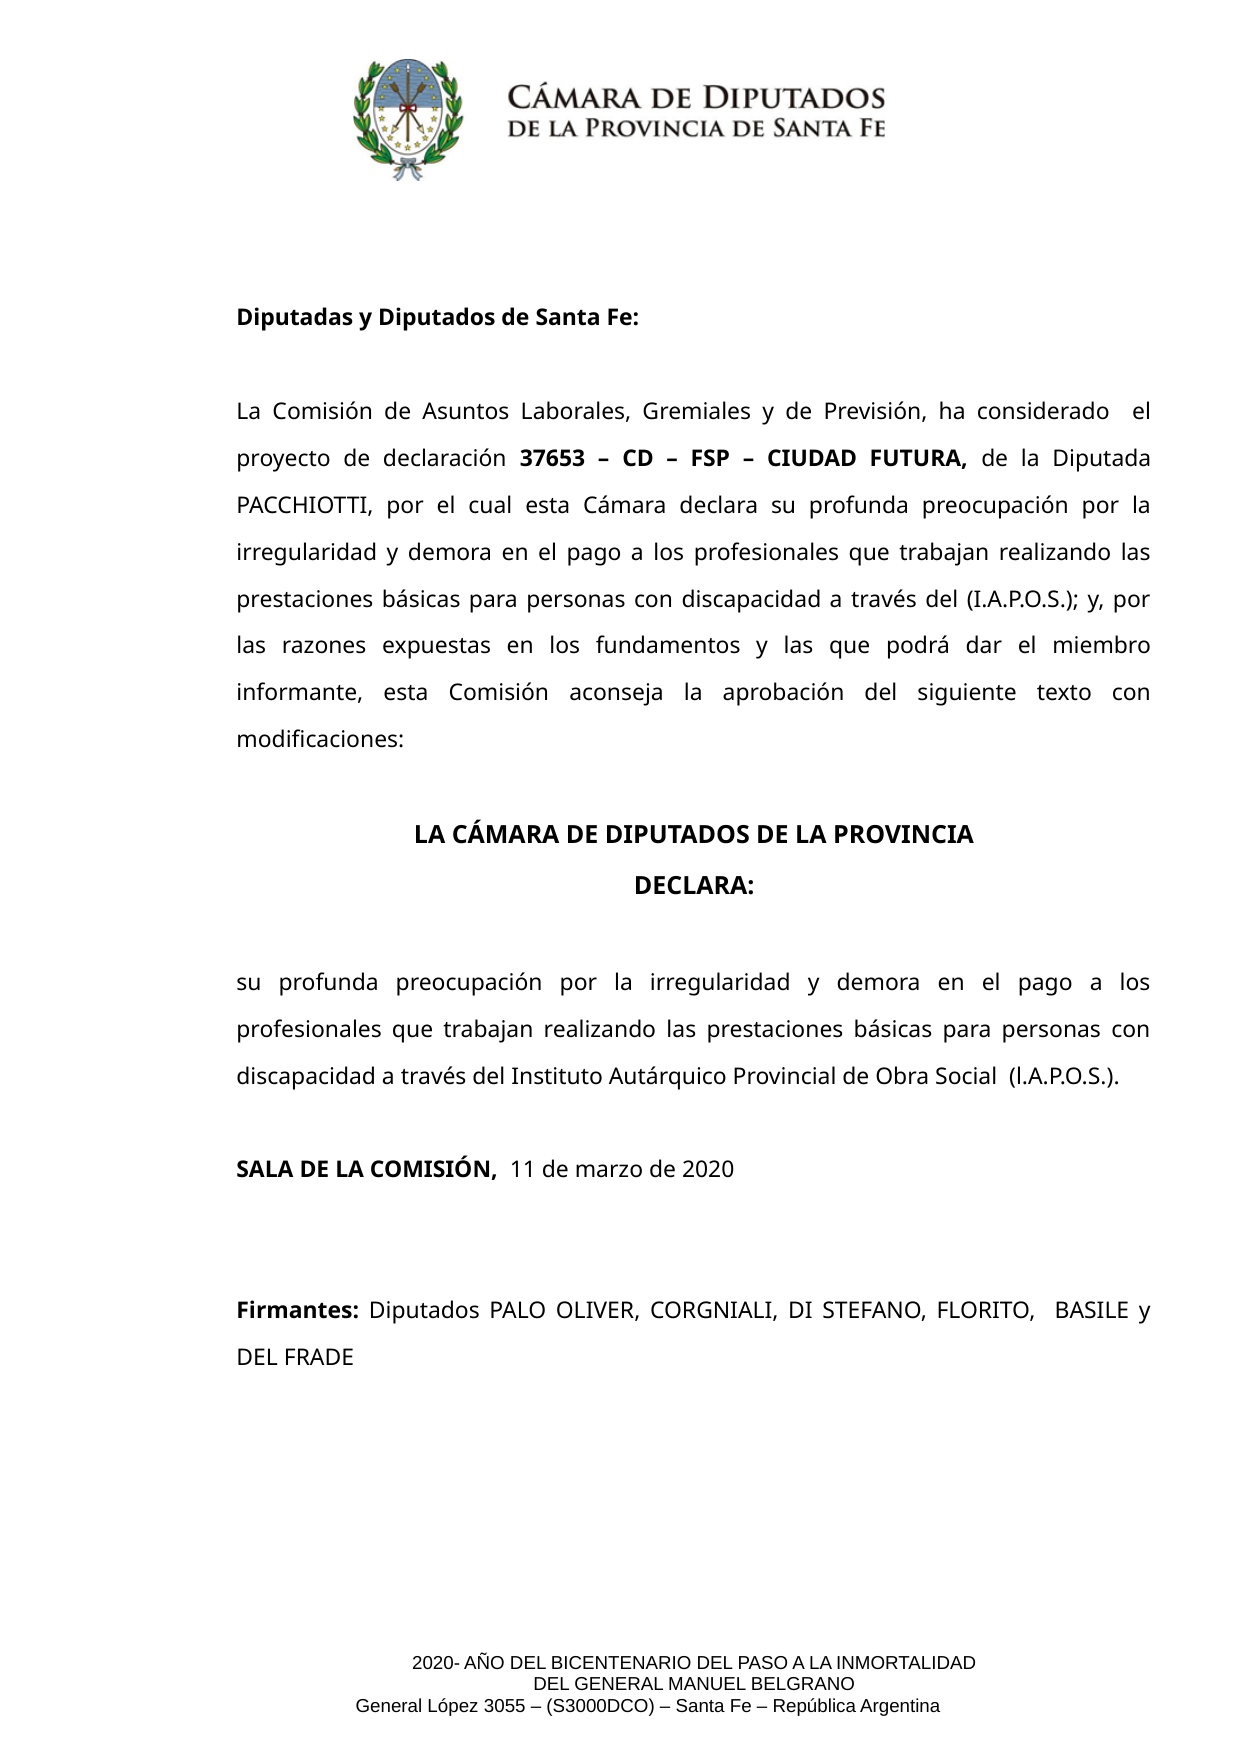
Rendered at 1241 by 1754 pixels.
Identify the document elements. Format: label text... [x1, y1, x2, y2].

text LA CÁMARA DE DIPUTADOS DE LA PROVINCIA [236, 817, 1152, 851]
text Firmantes: Diputados PALO OLIVER, CORGNIALI, DI STEFANO, FLORITO, BASILE y DEL FRADE [236, 1294, 1152, 1372]
text su profunda preocupación por la irregularidad y demora en el pago a los profesionales que trabajan realizando las prestaciones básicas para personas con discapacidad a través del Instituto Autárquico Provincial de Obra Social (l.A.P.O.S.). [236, 966, 1152, 1091]
text DECLARA: [236, 868, 1152, 902]
text SALA DE LA COMISIÓN, 11 de marzo de 2020 [236, 1153, 1152, 1184]
text La Comisión de Asuntos Laborales, Gremiales y de Previsión, ha considerado el proyecto de declaración 37653 – CD – FSP – CIUDAD FUTURA, de la Diputada PACCHIOTTI, por el cual esta Cámara declara su profunda preocupación por la irregularidad y demora en el pago a los profesionales que trabajan realizando las prestaciones básicas para personas con discapacidad a través del (I.A.P.O.S.); y, por las razones expuestas en los fundamentos y las que podrá dar el miembro informante, esta Comisión aconseja la aprobación del siguiente texto con modificaciones: [236, 395, 1152, 754]
text Diputadas y Diputados de Santa Fe: [236, 301, 1152, 332]
